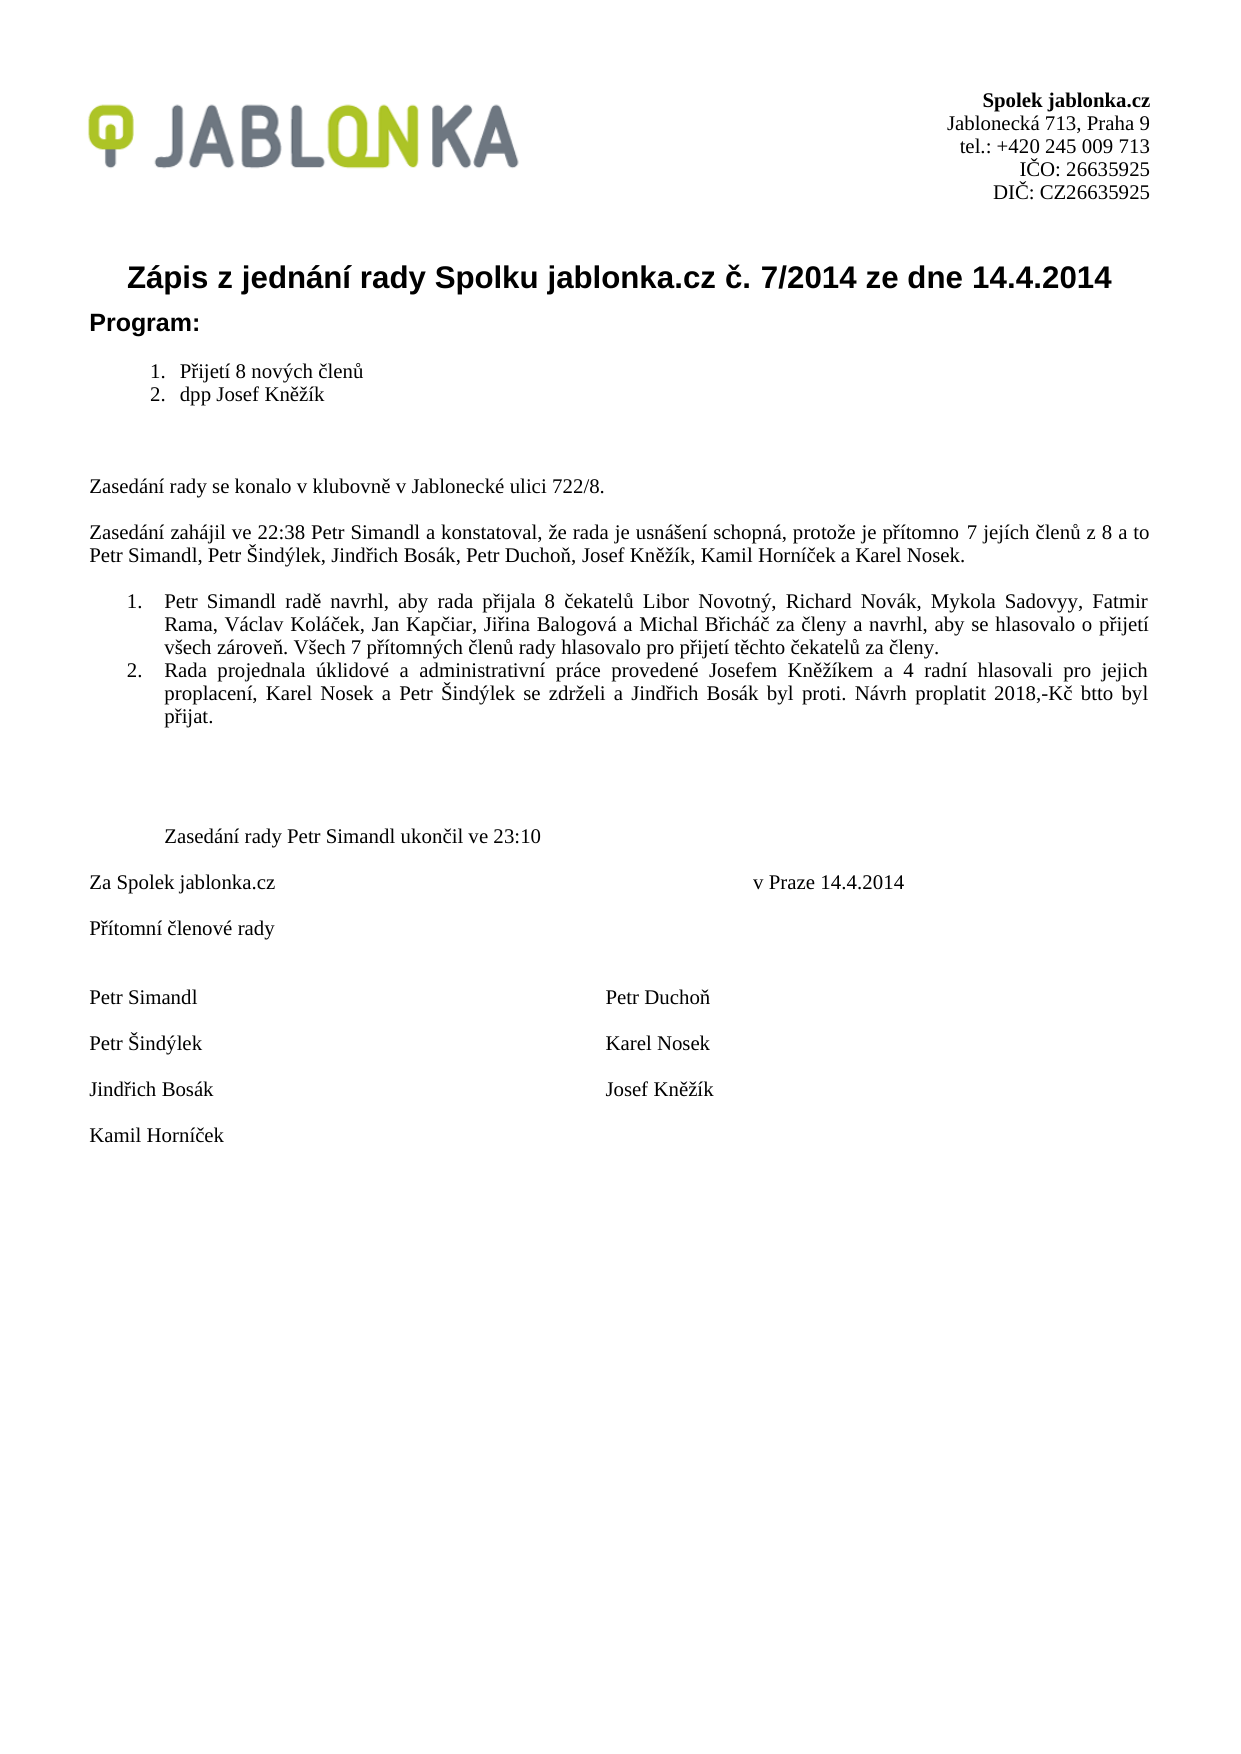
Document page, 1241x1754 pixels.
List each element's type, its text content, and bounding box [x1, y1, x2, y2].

text Zasedání zahájil ve 22:38 Petr Simandl a konstatoval, že rada je usnášení schopná, protože je přítomno 7 jejích členů z 8 a to Petr Simandl, Petr Šindýlek, Jindřich Bosák, Petr Duchoň, Josef Kněžík, Kamil Horníček a Karel Nosek. [89, 498, 1150, 567]
picture [71, 89, 535, 184]
list Rada projednala úklidové a administrativní práce provedené Josefem Kněžíkem a 4 radní hlasovali pro jejich proplacení, Karel Nosek a Petr Šindýlek se zdrželi a Jindřich Bosák byl proti. Návrh proplatit 2018,-Kč btto byl přijat. [127, 659, 1150, 728]
text Za Spolek jablonka.cz v Praze 14.4.2014 [89, 871, 1150, 894]
list Zasedání rady Petr Simandl ukončil ve 23:10 [127, 825, 1150, 848]
text Petr Šindýlek Karel Nosek [89, 1032, 1150, 1055]
list Přijetí 8 nových členů [150, 359, 1150, 382]
list Petr Simandl radě navrhl, aby rada přijala 8 čekatelů Libor Novotný, Richard Novák, Mykola Sadovyy, Fatmir Rama, Václav Koláček, Jan Kapčiar, Jiřina Balogová a Michal Břicháč za členy a navrhl, aby se hlasovalo o přijetí všech zároveň. Všech 7 přítomných členů rady hlasovalo pro přijetí těchto čekatelů za členy. [127, 590, 1150, 659]
text Jindřich Bosák Josef Kněžík [89, 1078, 1150, 1101]
text Přítomní členové rady [89, 917, 1150, 940]
text Zasedání rady se konalo v klubovně v Jablonecké ulici 722/8. [89, 474, 1150, 498]
text Kamil Horníček [89, 1124, 1150, 1147]
text Petr Simandl Petr Duchoň [89, 986, 1150, 1009]
text Program: [89, 308, 1150, 336]
subtitle Zápis z jednání rady Spolku jablonka.cz č. 7/2014 ze dne 14.4.2014 [89, 259, 1150, 296]
list dpp Josef Kněžík [150, 382, 1150, 406]
